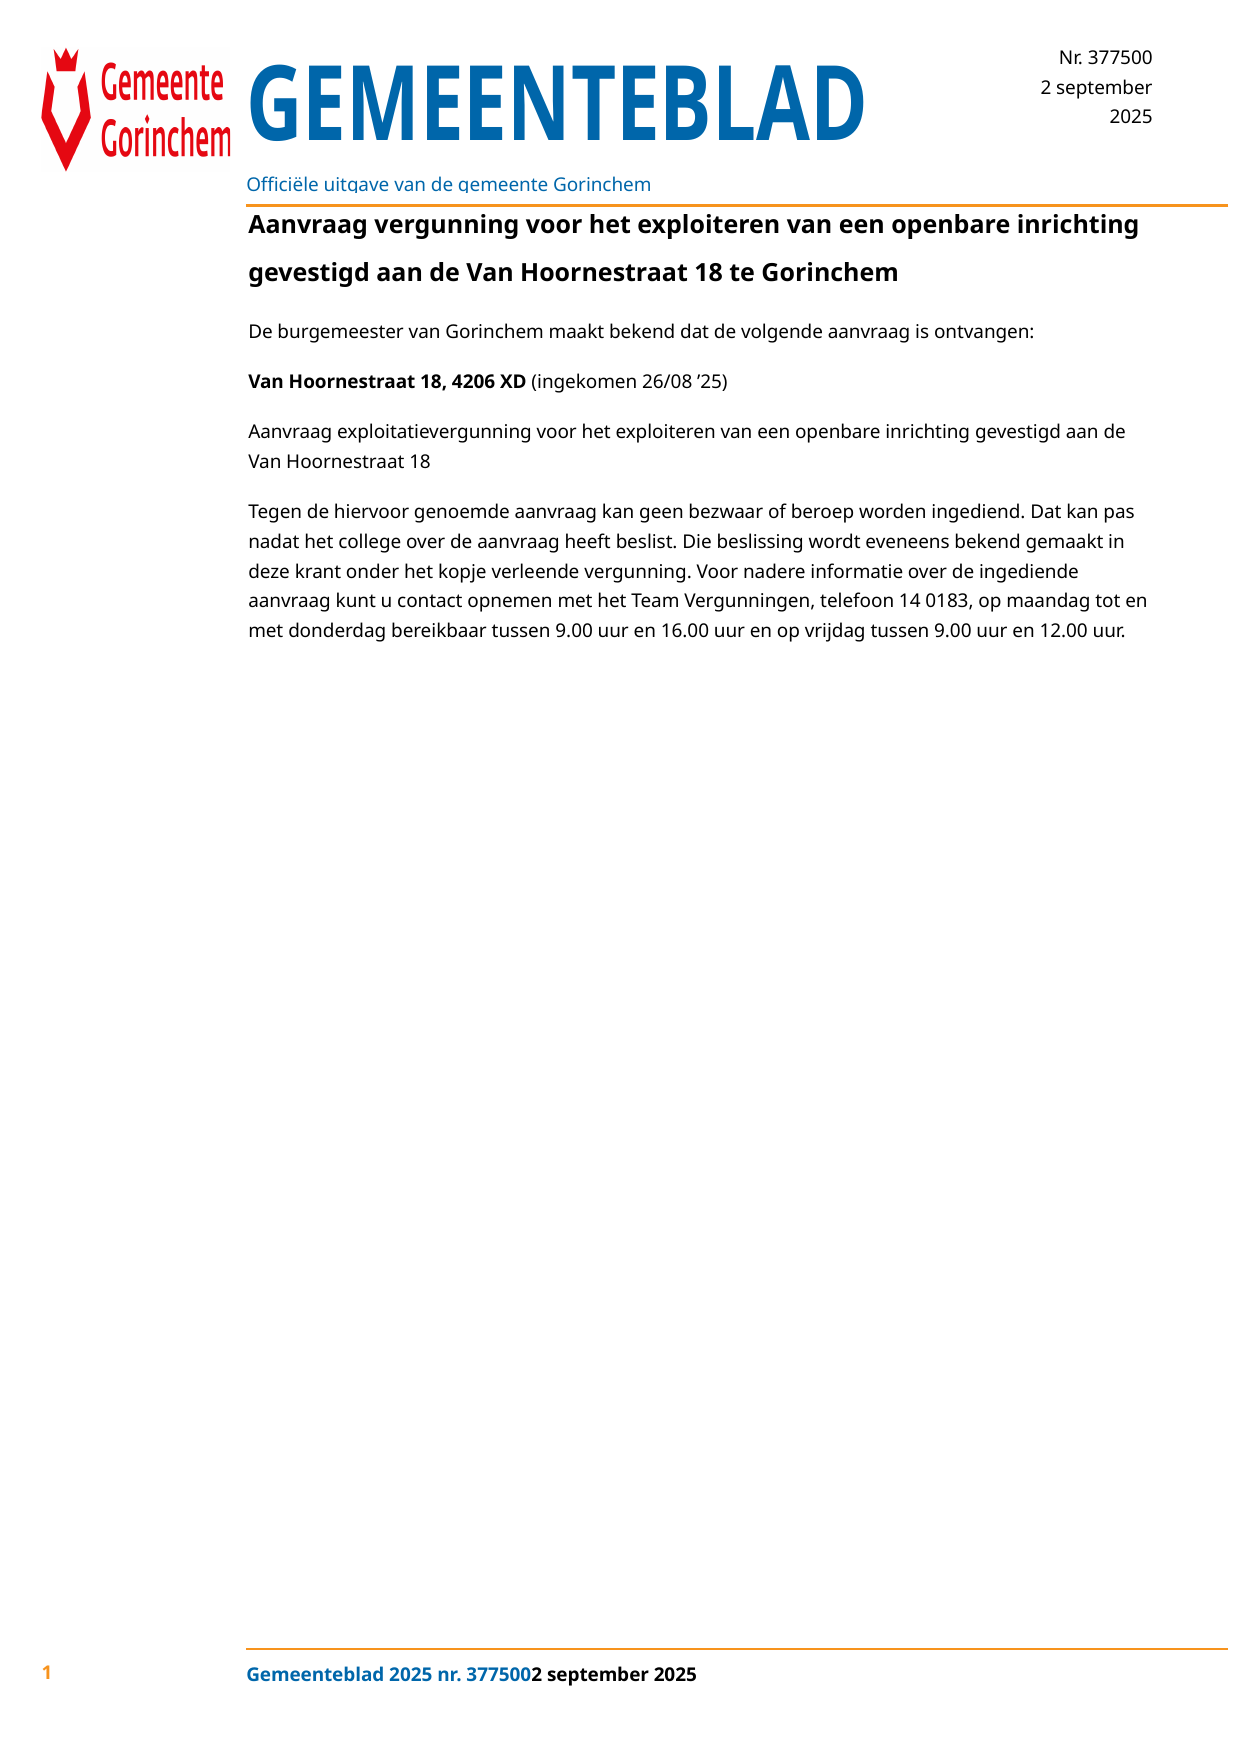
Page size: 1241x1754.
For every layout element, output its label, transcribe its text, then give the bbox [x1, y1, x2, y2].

text Van Hoornestraat 18, 4206 XD (ingekomen 26/08 ’25) [248, 368, 1152, 394]
text Aanvraag exploitatievergunning voor het exploiteren van een openbare inrichting gevestigd aan de Van Hoornestraat 18 [248, 419, 1152, 474]
picture [41, 47, 231, 172]
text Aanvraag vergunning voor het exploiteren van een openbare inrichting gevestigd aan de Van Hoornestraat 18 te Gorinchem [248, 207, 1152, 288]
text De burgemeester van Gorinchem maakt bekend dat de volgende aanvraag is ontvangen: [248, 318, 1152, 344]
text Tegen de hiervoor genoemde aanvraag kan geen bezwaar of beroep worden ingediend. Dat kan pas nadat het college over de aanvraag heeft beslist. Die beslissing wordt eveneens bekend gemaakt in deze krant onder het kopje verleende vergunning. Voor nadere informatie over de ingediende aanvraag kunt u contact opnemen met het Team Vergunningen, telefoon 14 0183, op maandag tot en met donderdag bereikbaar tussen 9.00 uur en 16.00 uur en op vrijdag tussen 9.00 uur en 12.00 uur. [248, 499, 1152, 643]
